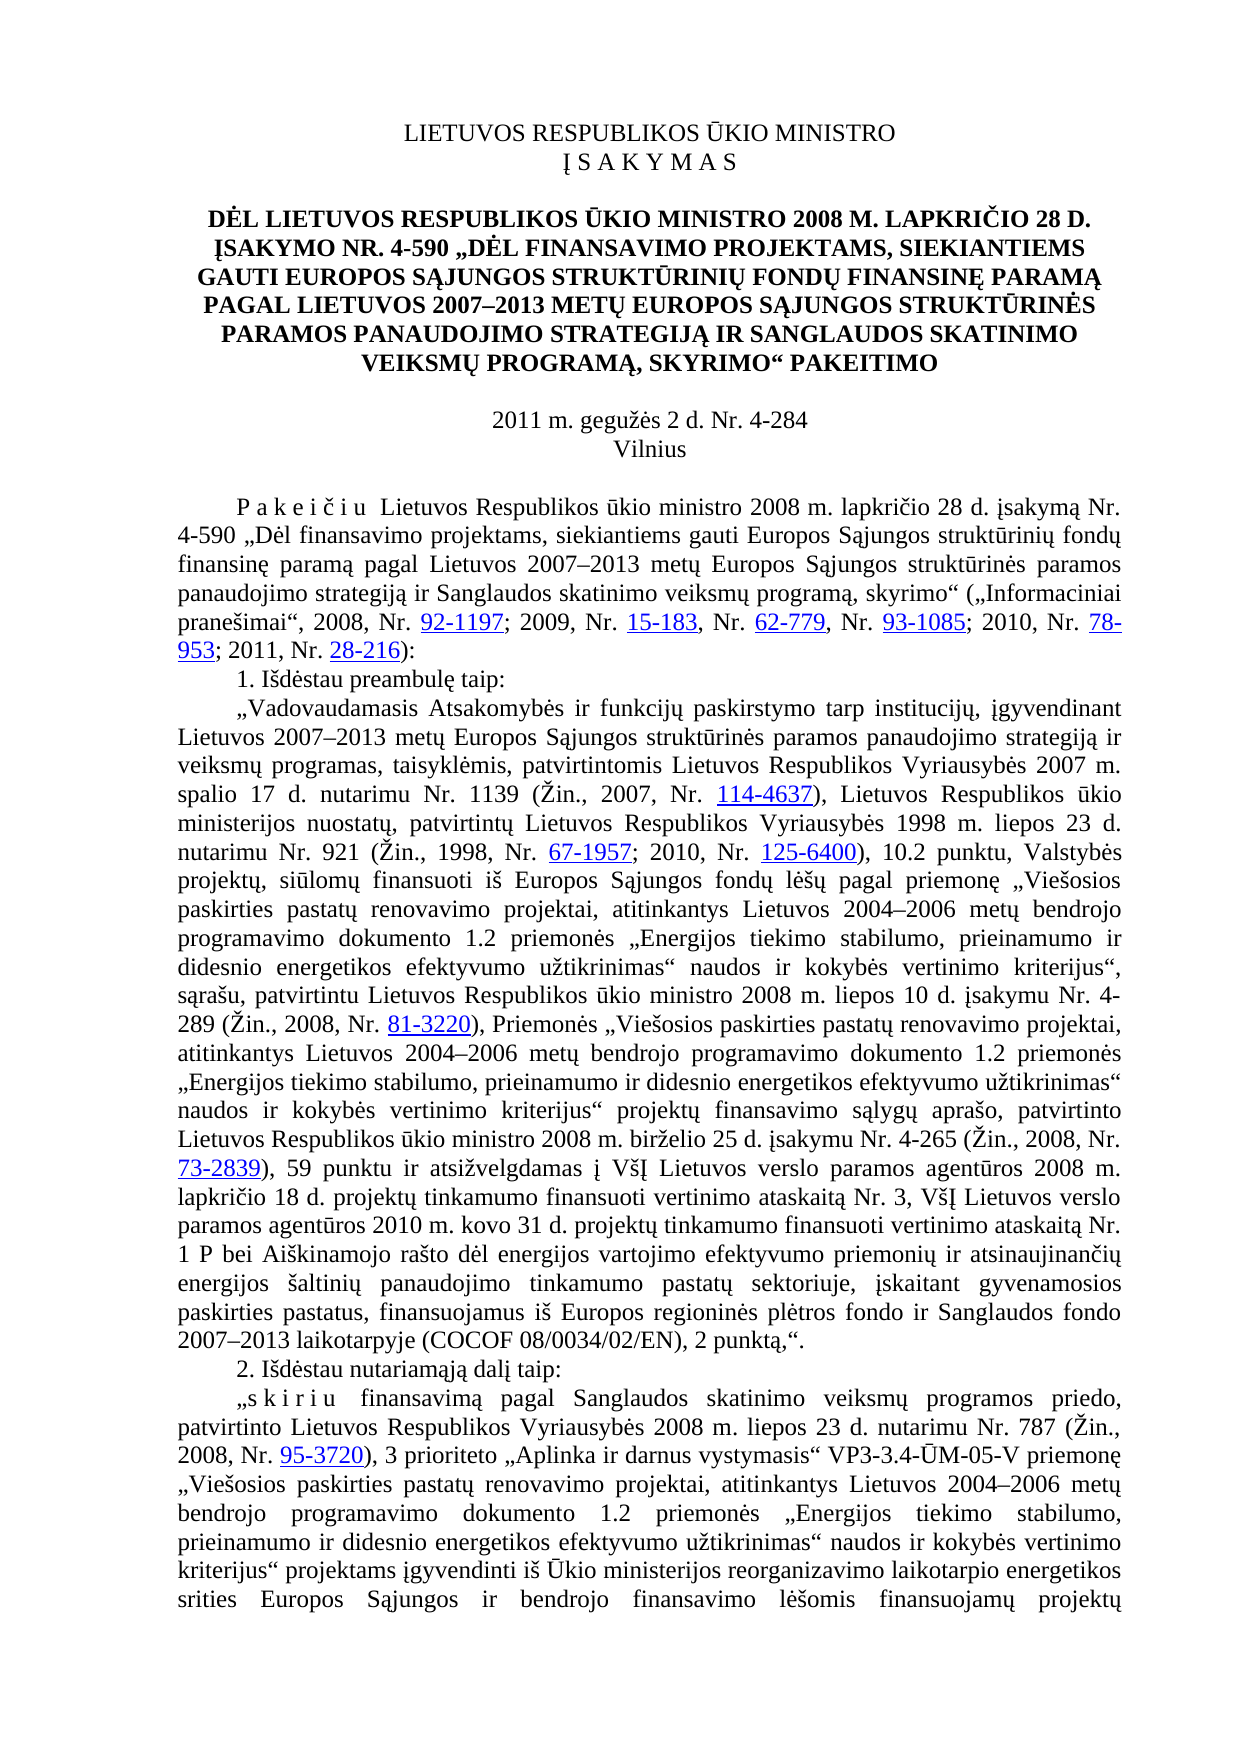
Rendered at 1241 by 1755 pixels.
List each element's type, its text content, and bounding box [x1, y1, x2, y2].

text „Vadovaudamasis Atsakomybės ir funkcijų paskirstymo tarp institucijų, įgyvendinant Lietuvos 2007–2013 metų Europos Sąjungos struktūrinės paramos panaudojimo strategiją ir veiksmų programas, taisyklėmis, patvirtintomis Lietuvos Respublikos Vyriausybės 2007 m. spalio 17 d. nutarimu Nr. 1139 (Žin., 2007, Nr. 114-4637), Lietuvos Respublikos ūkio ministerijos nuostatų, patvirtintų Lietuvos Respublikos Vyriausybės 1998 m. liepos 23 d. nutarimu Nr. 921 (Žin., 1998, Nr. 67-1957; 2010, Nr. 125-6400), 10.2 punktu, Valstybės projektų, siūlomų finansuoti iš Europos Sąjungos fondų lėšų pagal priemonę „Viešosios paskirties pastatų renovavimo projektai, atitinkantys Lietuvos 2004–2006 metų bendrojo programavimo dokumento 1.2 priemonės „Energijos tiekimo stabilumo, prieinamumo ir didesnio energetikos efektyvumo užtikrinimas“ naudos ir kokybės vertinimo kriterijus“, sąrašu, patvirtintu Lietuvos Respublikos ūkio ministro 2008 m. liepos 10 d. įsakymu Nr. 4-289 (Žin., 2008, Nr. 81-3220), Priemonės „Viešosios paskirties pastatų renovavimo projektai, atitinkantys Lietuvos 2004–2006 metų bendrojo programavimo dokumento 1.2 priemonės „Energijos tiekimo stabilumo, prieinamumo ir didesnio energetikos efektyvumo užtikrinimas“ naudos ir kokybės vertinimo kriterijus“ projektų finansavimo sąlygų aprašo, patvirtinto Lietuvos Respublikos ūkio ministro 2008 m. birželio 25 d. įsakymu Nr. 4-265 (Žin., 2008, Nr. 73-2839), 59 punktu ir atsižvelgdamas į VšĮ Lietuvos verslo paramos agentūros 2008 m. lapkričio 18 d. projektų tinkamumo finansuoti vertinimo ataskaitą Nr. 3, VšĮ Lietuvos verslo paramos agentūros 2010 m. kovo 31 d. projektų tinkamumo finansuoti vertinimo ataskaitą Nr. 1 P bei Aiškinamojo rašto dėl energijos vartojimo efektyvumo priemonių ir atsinaujinančių energijos šaltinių panaudojimo tinkamumo pastatų sektoriuje, įskaitant gyvenamosios paskirties pastatus, finansuojamus iš Europos regioninės plėtros fondo ir Sanglaudos fondo 2007–2013 laikotarpyje (COCOF 08/0034/02/EN), 2 punktą,“. [177, 693, 1122, 1354]
text 2011 m. gegužės 2 d. Nr. 4-284 [177, 406, 1122, 434]
text Pakeičiu Lietuvos Respublikos ūkio ministro 2008 m. lapkričio 28 d. įsakymą Nr. 4-590 „Dėl finansavimo projektams, siekiantiems gauti Europos Sąjungos struktūrinių fondų finansinę paramą pagal Lietuvos 2007–2013 metų Europos Sąjungos struktūrinės paramos panaudojimo strategiją ir Sanglaudos skatinimo veiksmų programą, skyrimo“ („Informaciniai pranešimai“, 2008, Nr. 92-1197; 2009, Nr. 15-183, Nr. 62-779, Nr. 93-1085; 2010, Nr. 78-953; 2011, Nr. 28-216): [177, 492, 1122, 664]
text Vilnius [177, 434, 1122, 463]
text 2. Išdėstau nutariamąją dalį taip: [177, 1354, 1122, 1383]
text 1. Išdėstau preambulę taip: [177, 664, 1122, 693]
text LIETUVOS RESPUBLIKOS ŪKIO MINISTRO [177, 118, 1122, 147]
text DĖL LIETUVOS RESPUBLIKOS ŪKIO MINISTRO 2008 M. LAPKRIČIO 28 D. ĮSAKYMO NR. 4-590 „DĖL FINANSAVIMO PROJEKTAMS, SIEKIANTIEMS GAUTI EUROPOS SĄJUNGOS STRUKTŪRINIŲ FONDŲ FINANSINĘ PARAMĄ PAGAL LIETUVOS 2007–2013 METŲ EUROPOS SĄJUNGOS STRUKTŪRINĖS PARAMOS PANAUDOJIMO STRATEGIJĄ IR SANGLAUDOS SKATINIMO VEIKSMŲ PROGRAMĄ, SKYRIMO“ PAKEITIMO [177, 204, 1122, 377]
text „skiriu finansavimą pagal Sanglaudos skatinimo veiksmų programos priedo, patvirtinto Lietuvos Respublikos Vyriausybės 2008 m. liepos 23 d. nutarimu Nr. 787 (Žin., 2008, Nr. 95-3720), 3 prioriteto „Aplinka ir darnus vystymasis“ VP3-3.4-ŪM-05-V priemonę „Viešosios paskirties pastatų renovavimo projektai, atitinkantys Lietuvos 2004–2006 metų bendrojo programavimo dokumento 1.2 priemonės „Energijos tiekimo stabilumo, prieinamumo ir didesnio energetikos efektyvumo užtikrinimas“ naudos ir kokybės vertinimo kriterijus“ projektams įgyvendinti iš Ūkio ministerijos reorganizavimo laikotarpio energetikos srities Europos Sąjungos ir bendrojo finansavimo lėšomis finansuojamų projektų [177, 1383, 1122, 1613]
text ĮSAKYMAS [177, 147, 1122, 176]
